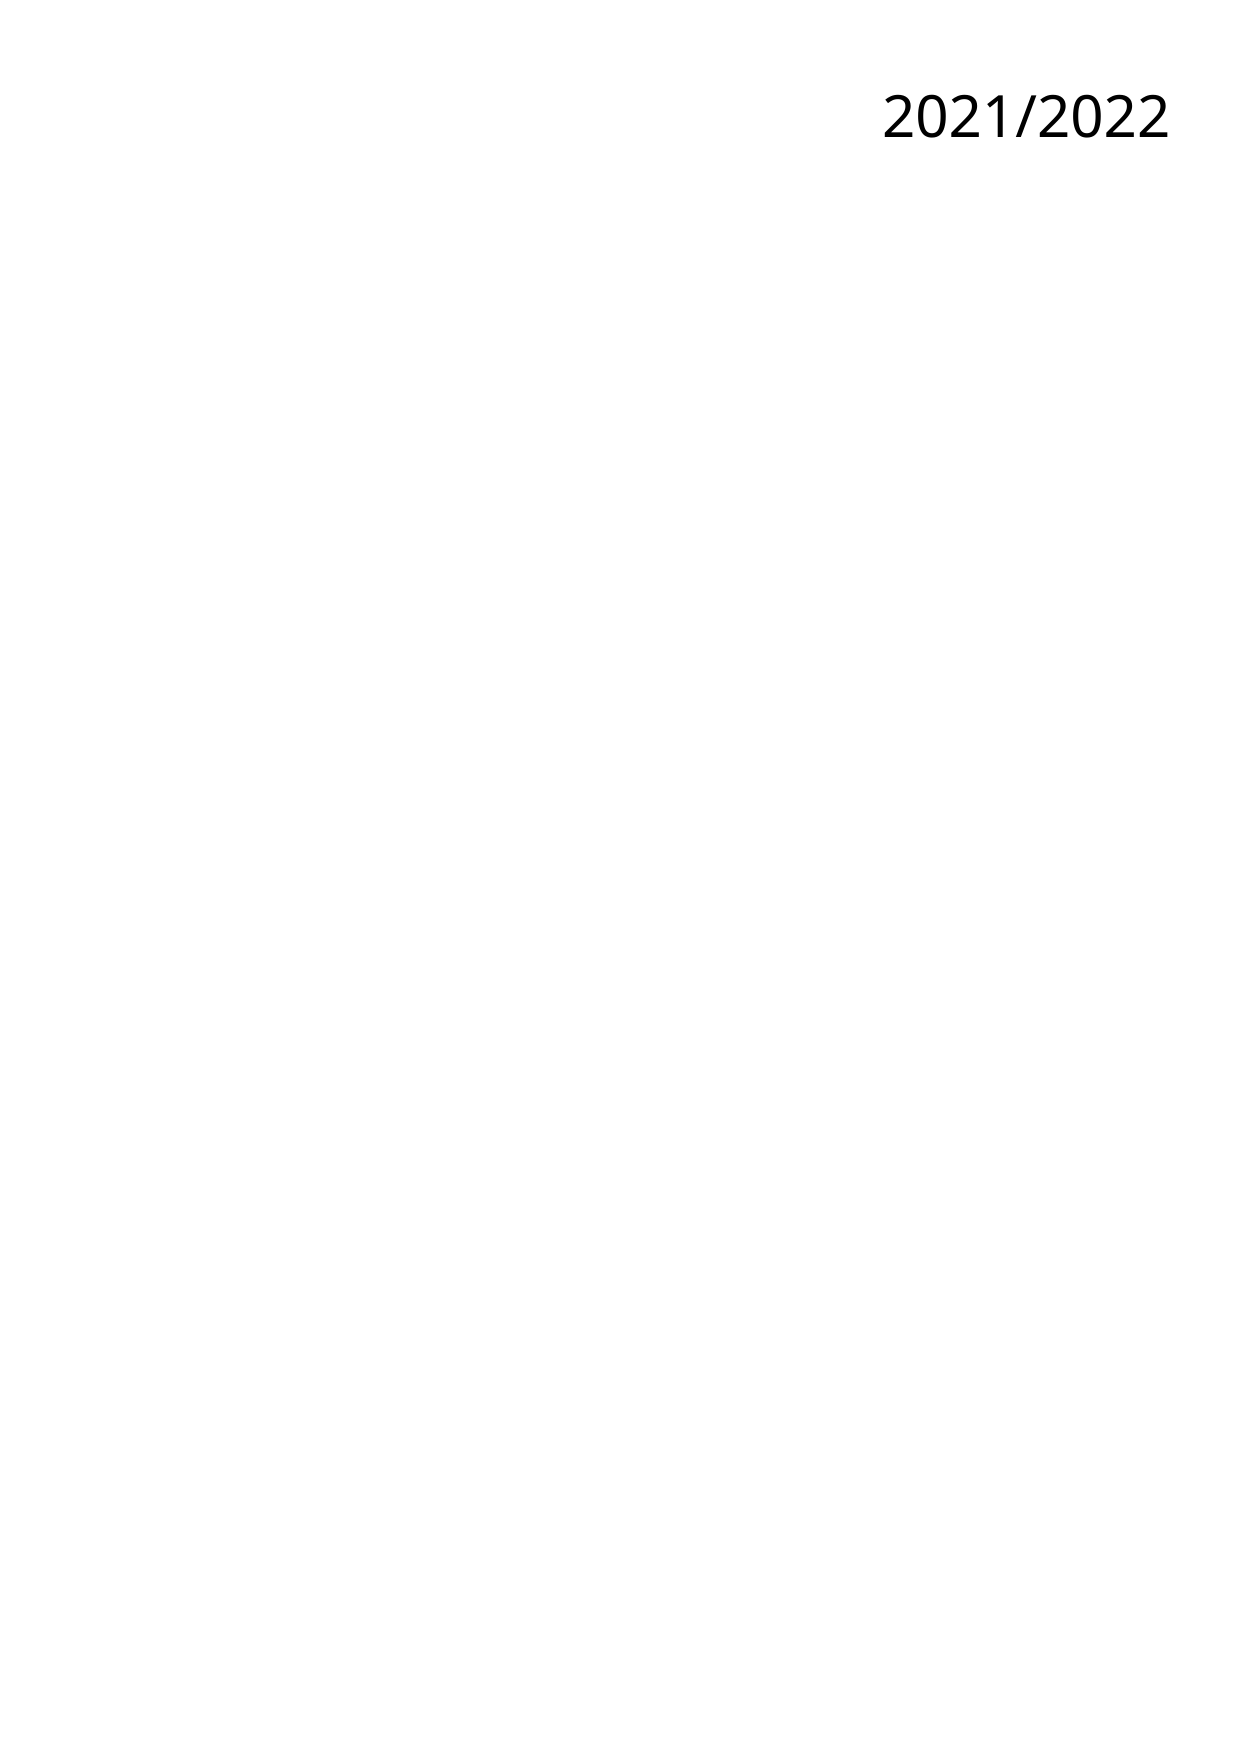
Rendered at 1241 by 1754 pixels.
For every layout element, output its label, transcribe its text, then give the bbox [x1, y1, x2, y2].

text 2021/2022 [72, 75, 1170, 155]
